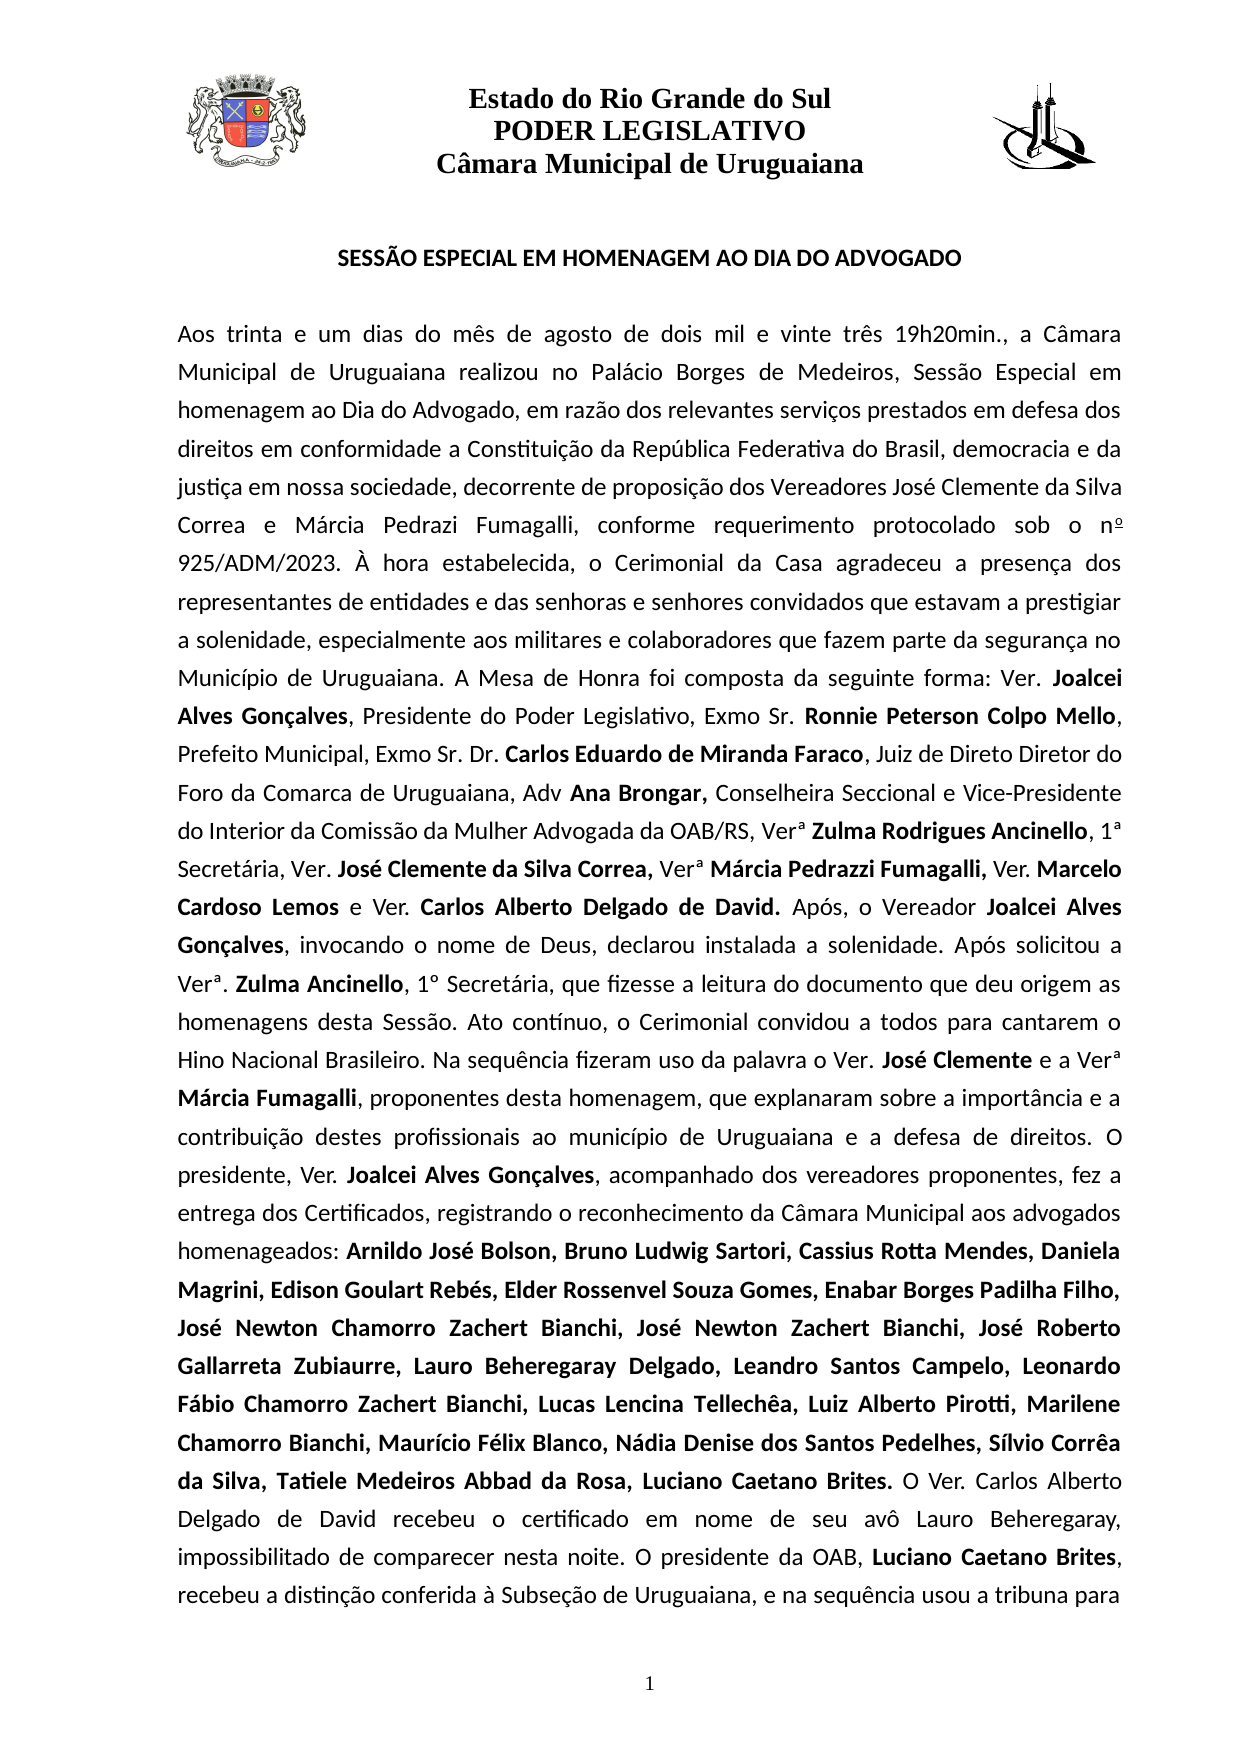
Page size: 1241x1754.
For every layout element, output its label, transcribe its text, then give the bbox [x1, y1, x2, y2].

picture [181, 69, 314, 169]
picture [989, 78, 1097, 169]
text SESSÃO ESPECIAL EM HOMENAGEM AO DIA DO ADVOGADO [177, 247, 1122, 273]
text Aos trinta e um dias do mês de agosto de dois mil e vinte três 19h20min., a Câmara Municipal de Uruguaiana realizou no Palácio Borges de Medeiros, Sessão Especial em homenagem ao Dia do Advogado, em razão dos relevantes serviços prestados em defesa dos direitos em conformidade a Constituição da República Federativa do Brasil, democracia e da justiça em nossa sociedade, decorrente de proposição dos Vereadores José Clemente da Silva Correa e Márcia Pedrazi Fumagalli, conforme requerimento protocolado sob o no 925/ADM/2023. À hora estabelecida, o Cerimonial da Casa agradeceu a presença dos representantes de entidades e das senhoras e senhores convidados que estavam a prestigiar a solenidade, especialmente aos militares e colaboradores que fazem parte da segurança no Município de Uruguaiana. A Mesa de Honra foi composta da seguinte forma: Ver. Joalcei Alves Gonçalves, Presidente do Poder Legislativo, Exmo Sr. Ronnie Peterson Colpo Mello, Prefeito Municipal, Exmo Sr. Dr. Carlos Eduardo de Miranda Faraco, Juiz de Direto Diretor do Foro da Comarca de Uruguaiana, Adv Ana Brongar, Conselheira Seccional e Vice-Presidente do Interior da Comissão da Mulher Advogada da OAB/RS, Verª Zulma Rodrigues Ancinello, 1ª Secretária, Ver. José Clemente da Silva Correa, Verª Márcia Pedrazzi Fumagalli, Ver. Marcelo Cardoso Lemos e Ver. Carlos Alberto Delgado de David. Após, o Vereador Joalcei Alves Gonçalves, invocando o nome de Deus, declarou instalada a solenidade. Após solicitou a Verª. Zulma Ancinello, 1º Secretária, que fizesse a leitura do documento que deu origem as homenagens desta Sessão. Ato contínuo, o Cerimonial convidou a todos para cantarem o Hino Nacional Brasileiro. Na sequência fizeram uso da palavra o Ver. José Clemente e a Verª Márcia Fumagalli, proponentes desta homenagem, que explanaram sobre a importância e a contribuição destes profissionais ao município de Uruguaiana e a defesa de direitos. O presidente, Ver. Joalcei Alves Gonçalves, acompanhado dos vereadores proponentes, fez a entrega dos Certificados, registrando o reconhecimento da Câmara Municipal aos advogados homenageados: Arnildo José Bolson, Bruno Ludwig Sartori, Cassius Rotta Mendes, Daniela Magrini, Edison Goulart Rebés, Elder Rossenvel Souza Gomes, Enabar Borges Padilha Filho, José Newton Chamorro Zachert Bianchi, José Newton Zachert Bianchi, José Roberto Gallarreta Zubiaurre, Lauro Beheregaray Delgado, Leandro Santos Campelo, Leonardo Fábio Chamorro Zachert Bianchi, Lucas Lencina Tellechêa, Luiz Alberto Pirotti, Marilene Chamorro Bianchi, Maurício Félix Blanco, Nádia Denise dos Santos Pedelhes, Sílvio Corrêa da Silva, Tatiele Medeiros Abbad da Rosa, Luciano Caetano Brites. O Ver. Carlos Alberto Delgado de David recebeu o certificado em nome de seu avô Lauro Beheregaray, impossibilitado de comparecer nesta noite. O presidente da OAB, Luciano Caetano Brites, recebeu a distinção conferida à Subseção de Uruguaiana, e na sequência usou a tribuna para [177, 323, 1122, 1610]
